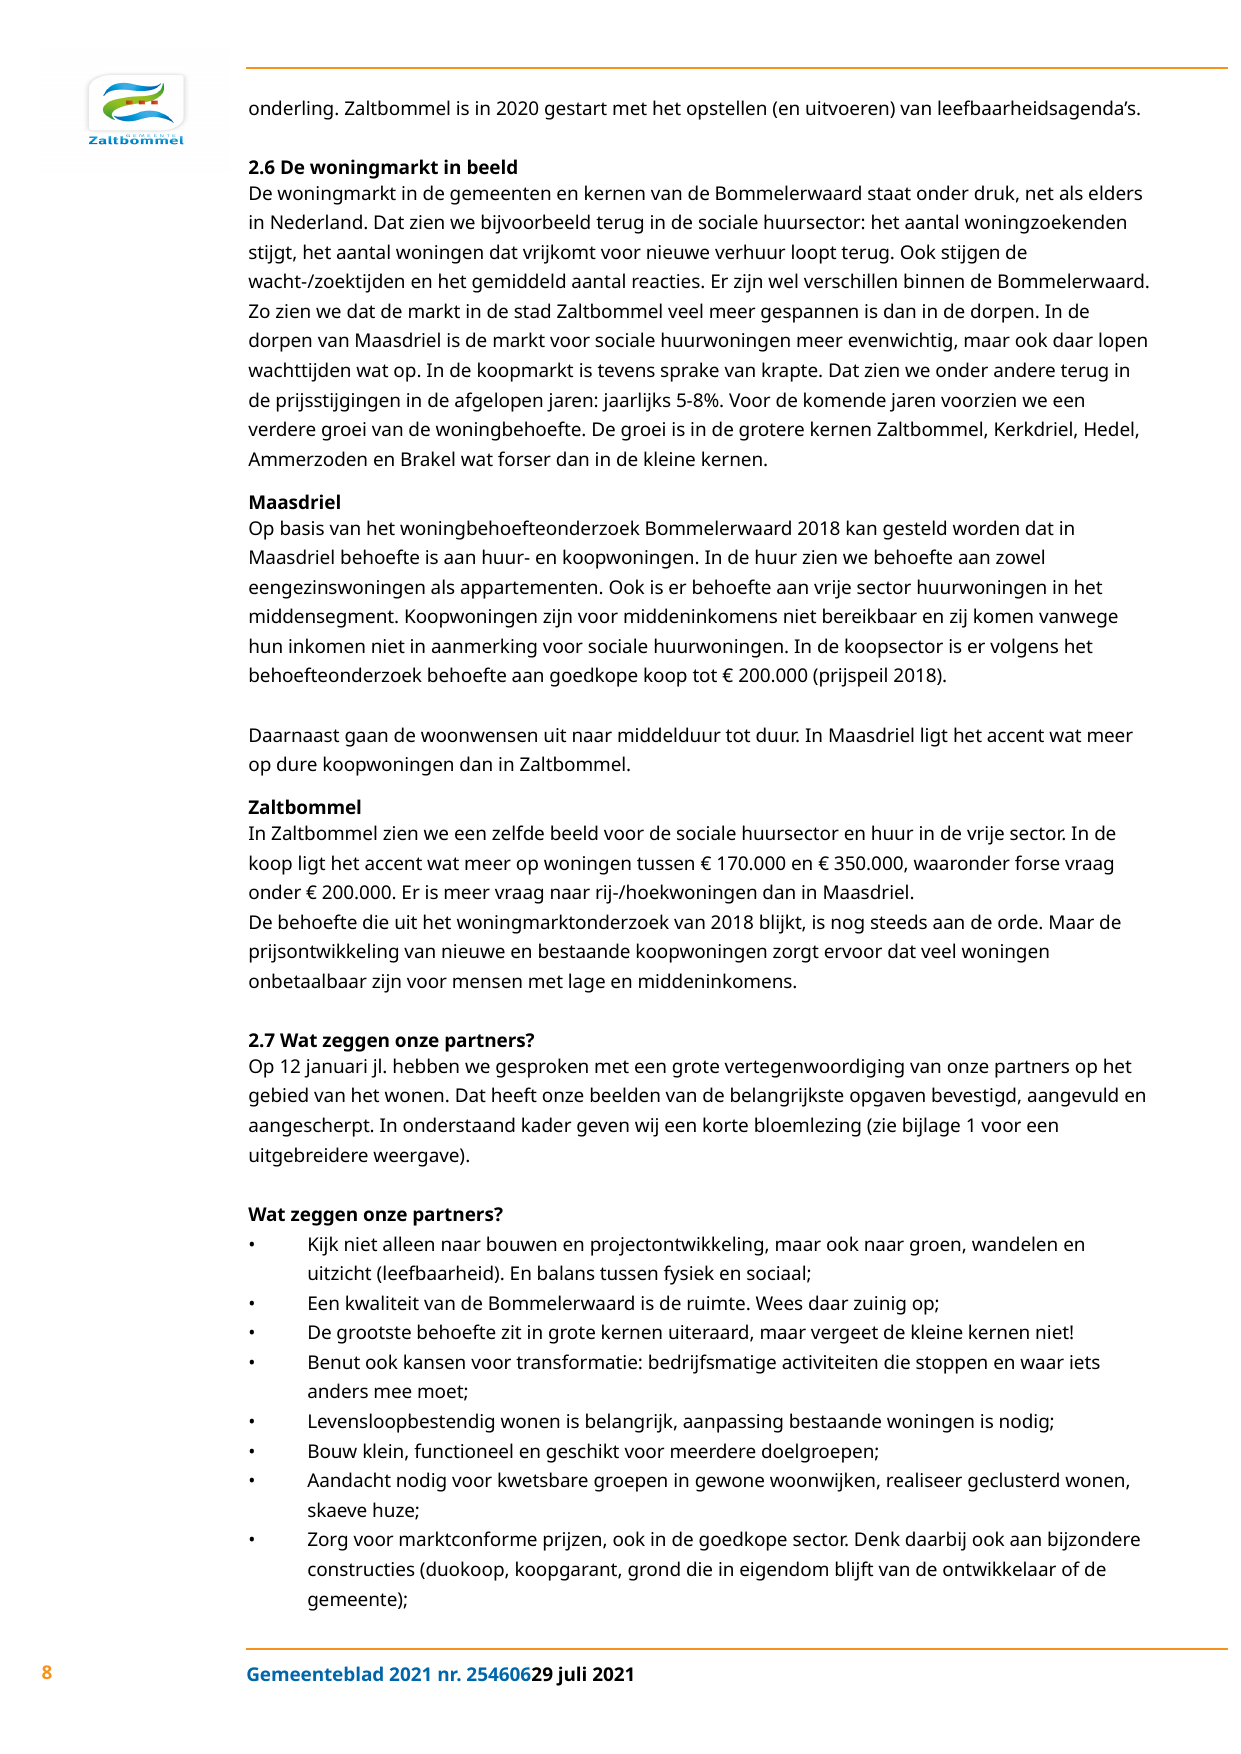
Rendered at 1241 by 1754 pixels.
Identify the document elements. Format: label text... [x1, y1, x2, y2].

text De woningmarkt in de gemeenten en kernen van de Bommelerwaard staat onder druk, net als elders in Nederland. Dat zien we bijvoorbeeld terug in de sociale huursector: het aantal woningzoekenden stijgt, het aantal woningen dat vrijkomt voor nieuwe verhuur loopt terug. Ook stijgen de wacht-/zoektijden en het gemiddeld aantal reacties. Er zijn wel verschillen binnen de Bommelerwaard. Zo zien we dat de markt in de stad Zaltbommel veel meer gespannen is dan in de dorpen. In de dorpen van Maasdriel is de markt voor sociale huurwoningen meer evenwichtig, maar ook daar lopen wachttijden wat op. In de koopmarkt is tevens sprake van krapte. Dat zien we onder andere terug in de prijsstijgingen in de afgelopen jaren: jaarlijks 5-8%. Voor de komende jaren voorzien we een verdere groei van de woningbehoefte. De groei is in de grotere kernen Zaltbommel, Kerkdriel, Hedel, Ammerzoden en Brakel wat forser dan in de kleine kernen. [248, 180, 1152, 472]
text Daarnaast gaan de woonwensen uit naar middelduur tot duur. In Maasdriel ligt het accent wat meer op dure koopwoningen dan in Zaltbommel. [248, 722, 1152, 777]
text In Zaltbommel zien we een zelfde beeld voor de sociale huursector en huur in de vrije sector. In de koop ligt het accent wat meer op woningen tussen € 170.000 en € 350.000, waaronder forse vraag onder € 200.000. Er is meer vraag naar rij-/hoekwoningen dan in Maasdriel. [248, 820, 1152, 905]
table_header Wat zeggen onze partners? Kijk niet alleen naar bouwen en projectontwikkeling, maar ook naar groen, wandelen en uitzicht (leefbaarheid). En balans tussen fysiek en sociaal; Een kwaliteit van de Bommelerwaard is de ruimte. Wees daar zuinig op; De grootste behoefte zit in grote kernen uiteraard, maar vergeet de kleine kernen niet! Benut ook kansen voor transformatie: bedrijfsmatige activiteiten die stoppen en waar iets anders mee moet; Levensloopbestendig wonen is belangrijk, aanpassing bestaande woningen is nodig; Bouw klein, functioneel en geschikt voor meerdere doelgroepen; Aandacht nodig voor kwetsbare groepen in gewone woonwijken, realiseer geclusterd wonen, skaeve huze; Zorg voor marktconforme prijzen, ook in de goedkope sector. Denk daarbij ook aan bijzondere constructies (duokoop, koopgarant, grond die in eigendom blijft van de ontwikkelaar of de gemeente); Geef meer ruimte aan experimenten en innovaties. Denk bijvoorbeeld aan nieuwe woon- en bouwvormen: gecombineerde woonvorm met ouderen en jongeren, prefab, houtskeletbouw, et cetera; Duurzaamheid en betaalbaarheid gaan hand in hand, let op quick-wins, no-regret-maatregelen en gedragsverandering; In wijken en kernen zijn voorzieningen nodig als bankjes, ruimte voor ontmoeting en spel; Huisvesting van arbeidsmigranten levert een vraagstuk op voor leefbaarheid in wijken en kernen. [248, 1201, 1152, 1611]
text onderling. Zaltbommel is in 2020 gestart met het opstellen (en uitvoeren) van leefbaarheidsagenda’s. [248, 95, 1152, 121]
text Maasdriel [248, 489, 1152, 515]
text De behoefte die uit het woningmarktonderzoek van 2018 blijkt, is nog steeds aan de orde. Maar de prijsontwikkeling van nieuwe en bestaande koopwoningen zorgt ervoor dat veel woningen onbetaalbaar zijn voor mensen met lage en middeninkomens. [248, 909, 1152, 994]
text 2.7 Wat zeggen onze partners? [248, 1027, 1152, 1053]
text 2.6 De woningmarkt in beeld [248, 154, 1152, 180]
picture [41, 47, 231, 172]
text Op basis van het woningbehoefteonderzoek Bommelerwaard 2018 kan gesteld worden dat in Maasdriel behoefte is aan huur- en koopwoningen. In de huur zien we behoefte aan zowel eengezinswoningen als appartementen. Ook is er behoefte aan vrije sector huurwoningen in het middensegment. Koopwoningen zijn voor middeninkomens niet bereikbaar en zij komen vanwege hun inkomen niet in aanmerking voor sociale huurwoningen. In de koopsector is er volgens het behoefteonderzoek behoefte aan goedkope koop tot € 200.000 (prijspeil 2018). [248, 515, 1152, 688]
text Op 12 januari jl. hebben we gesproken met een grote vertegenwoordiging van onze partners op het gebied van het wonen. Dat heeft onze beelden van de belangrijkste opgaven bevestigd, aangevuld en aangescherpt. In onderstaand kader geven wij een korte bloemlezing (zie bijlage 1 voor een uitgebreidere weergave). [248, 1053, 1152, 1168]
text Zaltbommel [248, 794, 1152, 820]
